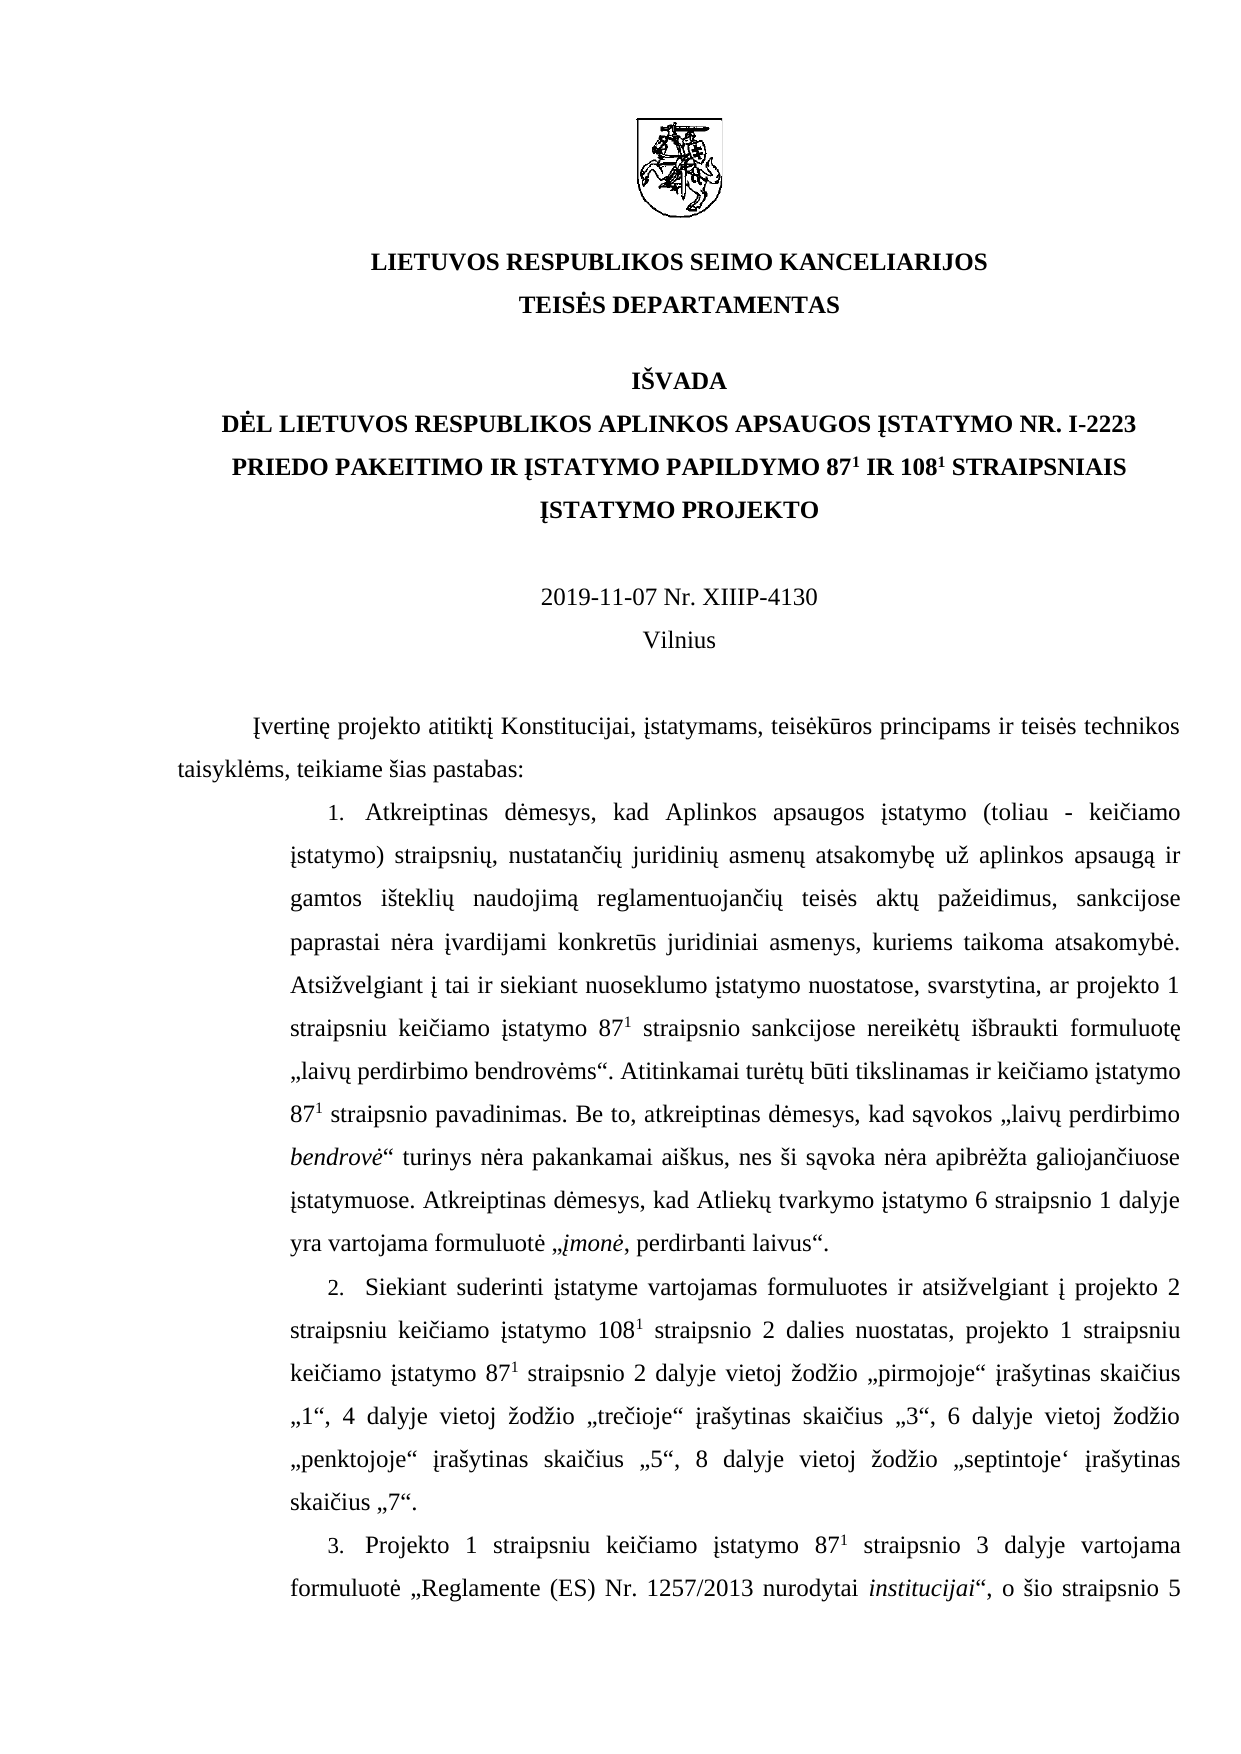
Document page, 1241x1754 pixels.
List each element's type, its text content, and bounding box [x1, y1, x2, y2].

text Įvertinę projekto atitiktį Konstitucijai, įstatymams, teisėkūros principams ir teisės technikos taisyklėms, teikiame šias pastabas: [177, 711, 1181, 783]
text DĖL LIETUVOS RESPUBLIKOS APLINKOS APSAUGOS ĮSTATYMO NR. I-2223 PRIEDO PAKEITIMO IR ĮSTATYMO PAPILDYMO 871 IR 1081 STRAIPSNIAIS ĮSTATYMO PROJEKTO [177, 409, 1181, 524]
list Atkreiptinas dėmesys, kad Aplinkos apsaugos įstatymo (toliau - keičiamo įstatymo) straipsnių, nustatančių juridinių asmenų atsakomybę už aplinkos apsaugą ir gamtos išteklių naudojimą reglamentuojančių teisės aktų pažeidimus, sankcijose paprastai nėra įvardijami konkretūs juridiniai asmenys, kuriems taikoma atsakomybė. Atsižvelgiant į tai ir siekiant nuoseklumo įstatymo nuostatose, svarstytina, ar projekto 1 straipsniu keičiamo įstatymo 871 straipsnio sankcijose nereikėtų išbraukti formuluotę „laivų perdirbimo bendrovėms“. Atitinkamai turėtų būti tikslinamas ir keičiamo įstatymo 871 straipsnio pavadinimas. Be to, atkreiptinas dėmesys, kad sąvokos „laivų perdirbimo bendrovė“ turinys nėra pakankamai aiškus, nes ši sąvoka nėra apibrėžta galiojančiuose įstatymuose. Atkreiptinas dėmesys, kad Atliekų tvarkymo įstatymo 6 straipsnio 1 dalyje yra vartojama formuluotė „įmonė, perdirbanti laivus“. [252, 797, 1181, 1257]
text LIETUVOS RESPUBLIKOS SEIMO KANCELIARIJOS [177, 247, 1181, 275]
text TEISĖS DEPARTAMENTAS [177, 290, 1181, 318]
text 2019-11-07 Nr. XIIIP-4130 [177, 582, 1181, 610]
list Siekiant suderinti įstatyme vartojamas formuluotes ir atsižvelgiant į projekto 2 straipsniu keičiamo įstatymo 1081 straipsnio 2 dalies nuostatas, projekto 1 straipsniu keičiamo įstatymo 871 straipsnio 2 dalyje vietoj žodžio „pirmojoje“ įrašytinas skaičius „1“, 4 dalyje vietoj žodžio „trečioje“ įrašytinas skaičius „3“, 6 dalyje vietoj žodžio „penktojoje“ įrašytinas skaičius „5“, 8 dalyje vietoj žodžio „septintoje‘ įrašytinas skaičius „7“. [252, 1272, 1181, 1516]
text Vilnius [177, 625, 1181, 653]
text IŠVADA [177, 366, 1181, 395]
list Projekto 1 straipsniu keičiamo įstatymo 871 straipsnio 3 dalyje vartojama formuluotė „Reglamente (ES) Nr. 1257/2013 nurodytai institucijai“, o šio straipsnio 5 [252, 1530, 1181, 1602]
